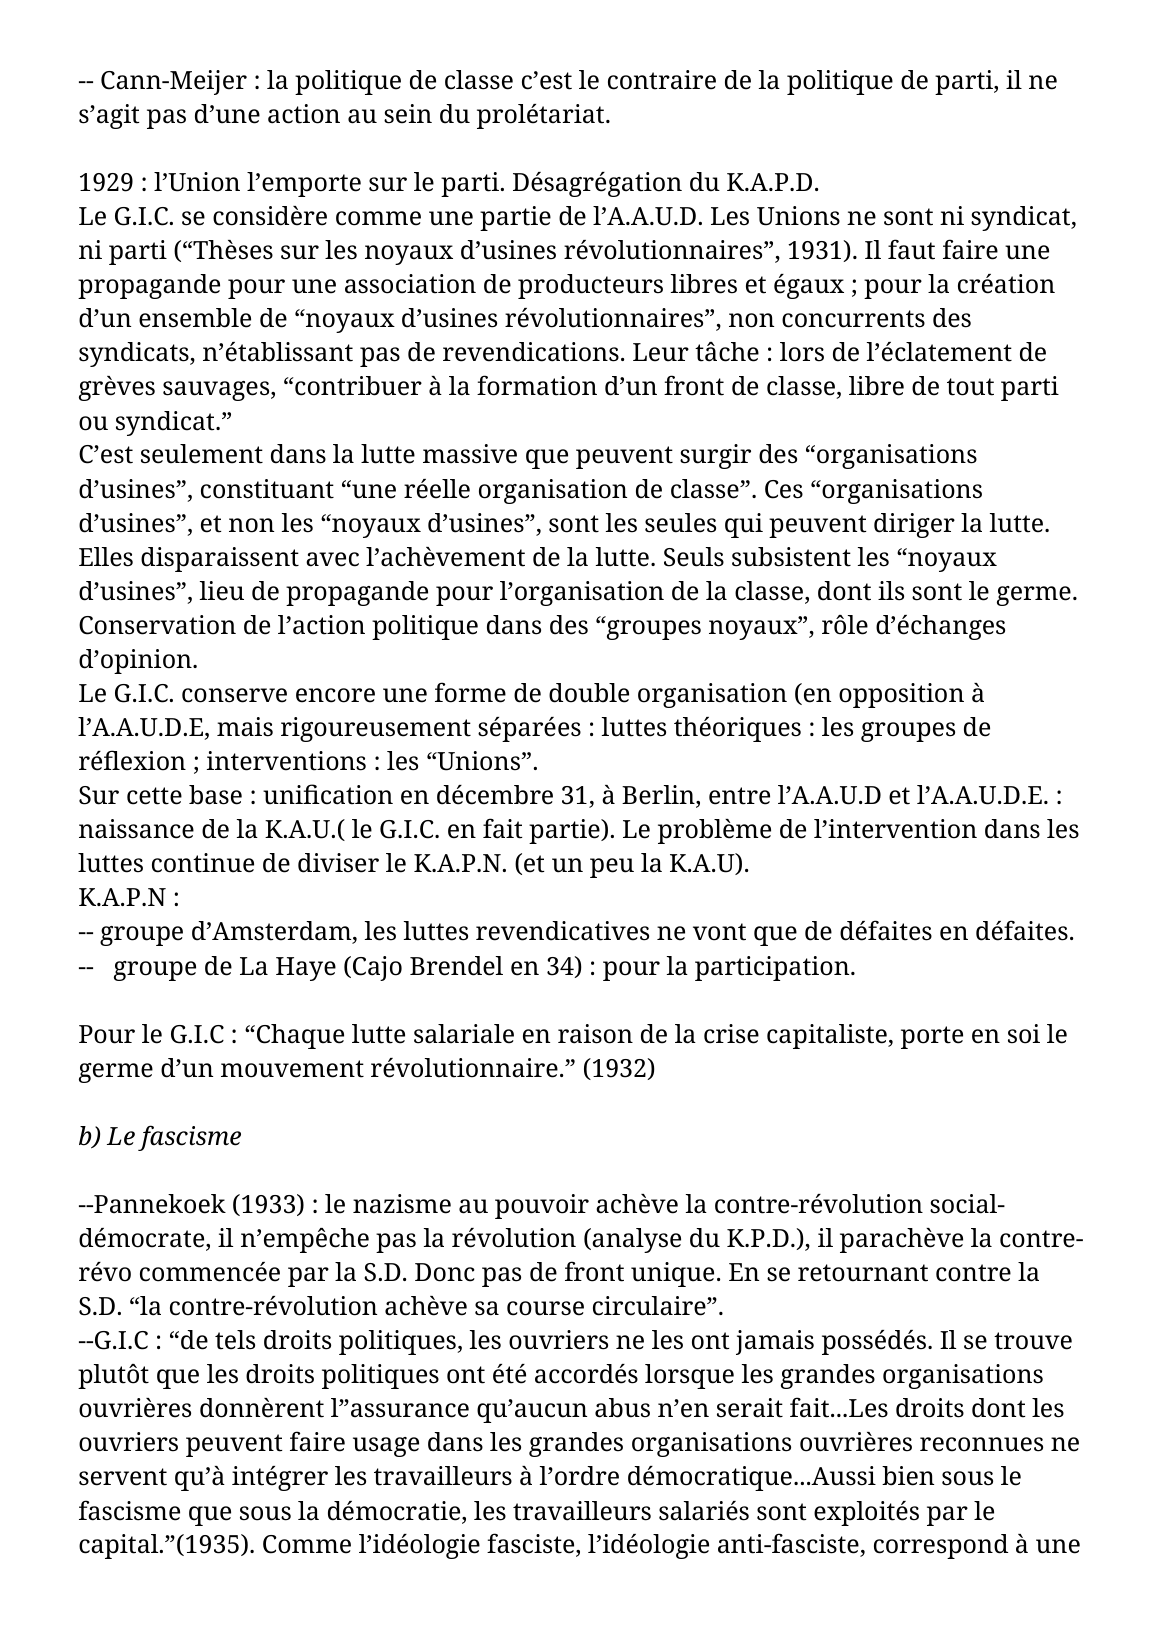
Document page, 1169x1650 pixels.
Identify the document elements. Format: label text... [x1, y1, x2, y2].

text -- groupe de La Haye (Cajo Brendel en 34) : pour la participation. [856, 948, 1091, 982]
text --Pannekoek (1933) : le nazisme au pouvoir achève la contre-révolution social-démocrate, il n’empêche pas la révolution (analyse du K.P.D.), il parachève la contre-révo commencée par la S.D. Donc pas de front unique. En se retournant contre la S.D. “la contre-révolution achève sa course circulaire”. [724, 1187, 1091, 1323]
text -- Cann-Meijer : la politique de classe c’est le contraire de la politique de parti, il ne s’agit pas d’une action au sein du prolétariat. [78, 62, 1091, 131]
text Le G.I.C. se considère comme une partie de l’A.A.U.D. Les Unions ne sont ni syndicat, ni parti (“Thèses sur les noyaux d’usines révolutionnaires”, 1931). Il faut faire une propagande pour une association de producteurs libres et égaux ; pour la création d’un ensemble de “noyaux d’usines révolutionnaires”, non concurrents des syndicats, n’établissant pas de revendications. Leur tâche : lors de l’éclatement de grèves sauvages, “contribuer à la formation d’un front de classe, libre de tout parti ou syndicat.” [232, 199, 1091, 437]
text K.A.P.N : [180, 880, 1091, 914]
text Pour le G.I.C : “Chaque lutte salariale en raison de la crise capitaliste, porte en soi le germe d’un mouvement révolutionnaire.” (1932) [656, 1016, 1091, 1084]
text 1929 : l’Union l’emporte sur le parti. Désagrégation du K.A.P.D. [820, 165, 1091, 199]
text Conservation de l’action politique dans des “groupes noyaux”, rôle d’échanges d’opinion. [78, 607, 1091, 676]
text Le G.I.C. conserve encore une forme de double organisation (en opposition à l’A.A.U.D.E, mais rigoureusement séparées : luttes théoriques : les groupes de réflexion ; interventions : les “Unions”. [539, 676, 1091, 778]
text b) Le fascisme [78, 1118, 1091, 1152]
text C’est seulement dans la lutte massive que peuvent surgir des “organisations d’usines”, constituant “une réelle organisation de classe”. Ces “organisations d’usines”, et non les “noyaux d’usines”, sont les seules qui peuvent diriger la lutte. Elles disparaissent avec l’achèvement de la lutte. Seuls subsistent les “noyaux d’usines”, lieu de propagande pour l’organisation de la classe, dont ils sont le germe. [78, 437, 1091, 607]
text Sur cette base : unification en décembre 31, à Berlin, entre l’A.A.U.D et l’A.A.U.D.E. : naissance de la K.A.U.( le G.I.C. en fait partie). Le problème de l’intervention dans les luttes continue de diviser le K.A.P.N. (et un peu la K.A.U). [750, 778, 1091, 880]
